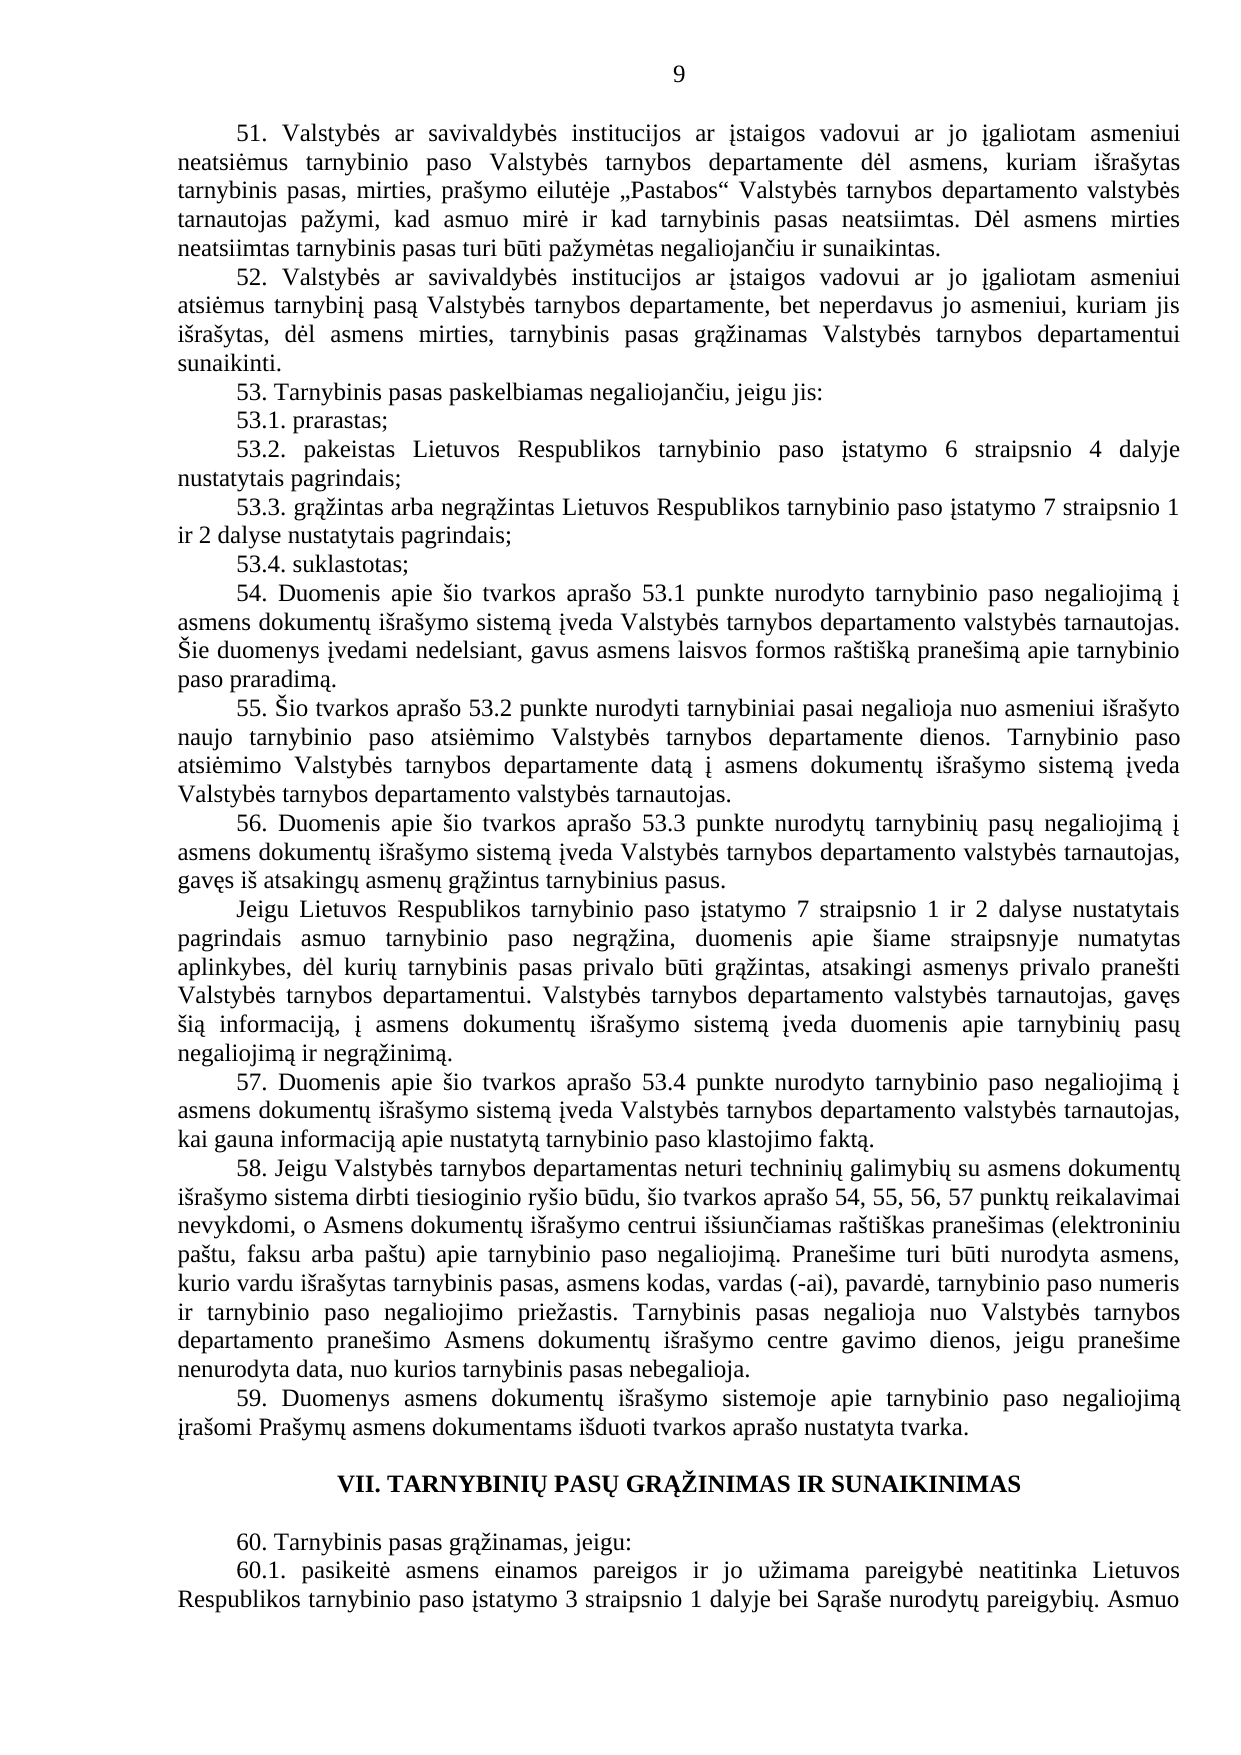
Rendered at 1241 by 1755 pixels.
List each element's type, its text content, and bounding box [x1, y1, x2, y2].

text 56. Duomenis apie šio tvarkos aprašo 53.3 punkte nurodytų tarnybinių pasų negaliojimą į asmens dokumentų išrašymo sistemą įveda Valstybės tarnybos departamento valstybės tarnautojas, gavęs iš atsakingų asmenų grąžintus tarnybinius pasus. [177, 808, 1181, 894]
text 55. Šio tvarkos aprašo 53.2 punkte nurodyti tarnybiniai pasai negalioja nuo asmeniui išrašyto naujo tarnybinio paso atsiėmimo Valstybės tarnybos departamente dienos. Tarnybinio paso atsiėmimo Valstybės tarnybos departamente datą į asmens dokumentų išrašymo sistemą įveda Valstybės tarnybos departamento valstybės tarnautojas. [177, 693, 1181, 808]
text 59. Duomenys asmens dokumentų išrašymo sistemoje apie tarnybinio paso negaliojimą įrašomi Prašymų asmens dokumentams išduoti tvarkos aprašo nustatyta tvarka. [177, 1383, 1181, 1441]
text 53.3. grąžintas arba negrąžintas Lietuvos Respublikos tarnybinio paso įstatymo 7 straipsnio 1 ir 2 dalyse nustatytais pagrindais; [177, 492, 1181, 549]
text Jeigu Lietuvos Respublikos tarnybinio paso įstatymo 7 straipsnio 1 ir 2 dalyse nustatytais pagrindais asmuo tarnybinio paso negrąžina, duomenis apie šiame straipsnyje numatytas aplinkybes, dėl kurių tarnybinis pasas privalo būti grąžintas, atsakingi asmenys privalo pranešti Valstybės tarnybos departamentui. Valstybės tarnybos departamento valstybės tarnautojas, gavęs šią informaciją, į asmens dokumentų išrašymo sistemą įveda duomenis apie tarnybinių pasų negaliojimą ir negrąžinimą. [177, 894, 1181, 1067]
text VII. TARNYBINIŲ PASŲ GRĄŽINIMAS IR SUNAIKINIMAS [177, 1469, 1181, 1498]
text 60. Tarnybinis pasas grąžinamas, jeigu: [177, 1527, 1181, 1556]
text 53.2. pakeistas Lietuvos Respublikos tarnybinio paso įstatymo 6 straipsnio 4 dalyje nustatytais pagrindais; [177, 434, 1181, 492]
text 54. Duomenis apie šio tvarkos aprašo 53.1 punkte nurodyto tarnybinio paso negaliojimą į asmens dokumentų išrašymo sistemą įveda Valstybės tarnybos departamento valstybės tarnautojas. Šie duomenys įvedami nedelsiant, gavus asmens laisvos formos raštišką pranešimą apie tarnybinio paso praradimą. [177, 578, 1181, 693]
text 58. Jeigu Valstybės tarnybos departamentas neturi techninių galimybių su asmens dokumentų išrašymo sistema dirbti tiesioginio ryšio būdu, šio tvarkos aprašo 54, 55, 56, 57 punktų reikalavimai nevykdomi, o Asmens dokumentų išrašymo centrui išsiunčiamas raštiškas pranešimas (elektroniniu paštu, faksu arba paštu) apie tarnybinio paso negaliojimą. Pranešime turi būti nurodyta asmens, kurio vardu išrašytas tarnybinis pasas, asmens kodas, vardas (-ai), pavardė, tarnybinio paso numeris ir tarnybinio paso negaliojimo priežastis. Tarnybinis pasas negalioja nuo Valstybės tarnybos departamento pranešimo Asmens dokumentų išrašymo centre gavimo dienos, jeigu pranešime nenurodyta data, nuo kurios tarnybinis pasas nebegalioja. [177, 1153, 1181, 1383]
text 53.4. suklastotas; [177, 549, 1181, 578]
text 53. Tarnybinis pasas paskelbiamas negaliojančiu, jeigu jis: [177, 377, 1181, 406]
text 53.1. prarastas; [177, 406, 1181, 434]
text 52. Valstybės ar savivaldybės institucijos ar įstaigos vadovui ar jo įgaliotam asmeniui atsiėmus tarnybinį pasą Valstybės tarnybos departamente, bet neperdavus jo asmeniui, kuriam jis išrašytas, dėl asmens mirties, tarnybinis pasas grąžinamas Valstybės tarnybos departamentui sunaikinti. [177, 262, 1181, 377]
text 51. Valstybės ar savivaldybės institucijos ar įstaigos vadovui ar jo įgaliotam asmeniui neatsiėmus tarnybinio paso Valstybės tarnybos departamente dėl asmens, kuriam išrašytas tarnybinis pasas, mirties, prašymo eilutėje „Pastabos“ Valstybės tarnybos departamento valstybės tarnautojas pažymi, kad asmuo mirė ir kad tarnybinis pasas neatsiimtas. Dėl asmens mirties neatsiimtas tarnybinis pasas turi būti pažymėtas negaliojančiu ir sunaikintas. [177, 118, 1181, 262]
text 57. Duomenis apie šio tvarkos aprašo 53.4 punkte nurodyto tarnybinio paso negaliojimą į asmens dokumentų išrašymo sistemą įveda Valstybės tarnybos departamento valstybės tarnautojas, kai gauna informaciją apie nustatytą tarnybinio paso klastojimo faktą. [177, 1067, 1181, 1153]
text 60.1. pasikeitė asmens einamos pareigos ir jo užimama pareigybė neatitinka Lietuvos Respublikos tarnybinio paso įstatymo 3 straipsnio 1 dalyje bei Sąraše nurodytų pareigybių. Asmuo [177, 1556, 1181, 1613]
